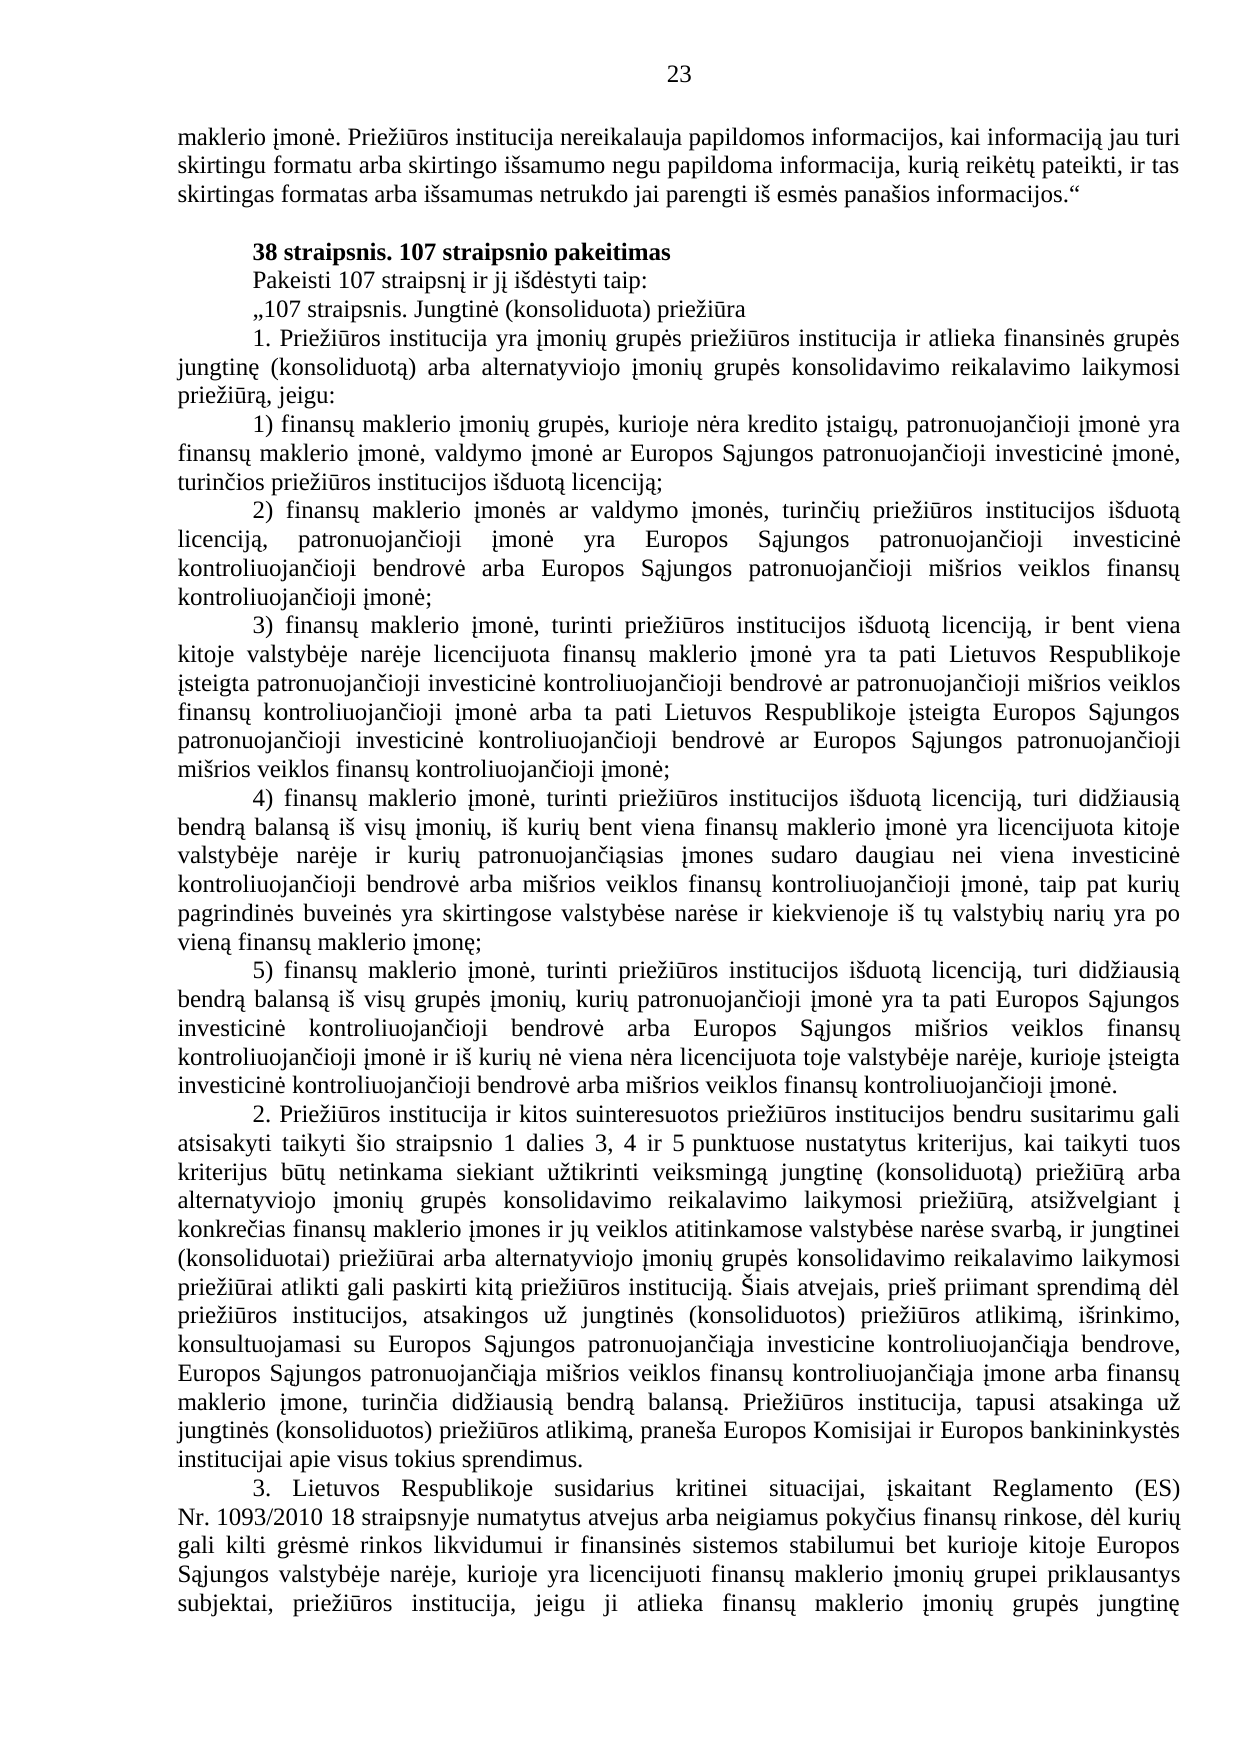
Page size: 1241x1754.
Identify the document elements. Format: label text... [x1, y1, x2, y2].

text 1. Priežiūros institucija yra įmonių grupės priežiūros institucija ir atlieka finansinės grupės jungtinę (konsoliduotą) arba alternatyviojo įmonių grupės konsolidavimo reikalavimo laikymosi priežiūrą, jeigu: [177, 323, 1181, 409]
text 2) finansų maklerio įmonės ar valdymo įmonės, turinčių priežiūros institucijos išduotą licenciją, patronuojančioji įmonė yra Europos Sąjungos patronuojančioji investicinė kontroliuojančioji bendrovė arba Europos Sąjungos patronuojančioji mišrios veiklos finansų kontroliuojančioji įmonė; [177, 496, 1181, 611]
text 38 straipsnis. 107 straipsnio pakeitimas [177, 237, 1181, 266]
text 1) finansų maklerio įmonių grupės, kurioje nėra kredito įstaigų, patronuojančioji įmonė yra finansų maklerio įmonė, valdymo įmonė ar Europos Sąjungos patronuojančioji investicinė įmonė, turinčios priežiūros institucijos išduotą licenciją; [177, 409, 1181, 496]
text maklerio įmonė. Priežiūros institucija nereikalauja papildomos informacijos, kai informaciją jau turi skirtingu formatu arba skirtingo išsamumo negu papildoma informacija, kurią reikėtų pateikti, ir tas skirtingas formatas arba išsamumas netrukdo jai parengti iš esmės panašios informacijos.“ [177, 122, 1181, 208]
text 3) finansų maklerio įmonė, turinti priežiūros institucijos išduotą licenciją, ir bent viena kitoje valstybėje narėje licencijuota finansų maklerio įmonė yra ta pati Lietuvos Respublikoje įsteigta patronuojančioji investicinė kontroliuojančioji bendrovė ar patronuojančioji mišrios veiklos finansų kontroliuojančioji įmonė arba ta pati Lietuvos Respublikoje įsteigta Europos Sąjungos patronuojančioji investicinė kontroliuojančioji bendrovė ar Europos Sąjungos patronuojančioji mišrios veiklos finansų kontroliuojančioji įmonė; [177, 611, 1181, 783]
text „107 straipsnis. Jungtinė (konsoliduota) priežiūra [177, 294, 1181, 323]
text 2. Priežiūros institucija ir kitos suinteresuotos priežiūros institucijos bendru susitarimu gali atsisakyti taikyti šio straipsnio 1 dalies 3, 4 ir 5 punktuose nustatytus kriterijus, kai taikyti tuos kriterijus būtų netinkama siekiant užtikrinti veiksmingą jungtinę (konsoliduotą) priežiūrą arba alternatyviojo įmonių grupės konsolidavimo reikalavimo laikymosi priežiūrą, atsižvelgiant į konkrečias finansų maklerio įmones ir jų veiklos atitinkamose valstybėse narėse svarbą, ir jungtinei (konsoliduotai) priežiūrai arba alternatyviojo įmonių grupės konsolidavimo reikalavimo laikymosi priežiūrai atlikti gali paskirti kitą priežiūros instituciją. Šiais atvejais, prieš priimant sprendimą dėl priežiūros institucijos, atsakingos už jungtinės (konsoliduotos) priežiūros atlikimą, išrinkimo, konsultuojamasi su Europos Sąjungos patronuojančiąja investicine kontroliuojančiąja bendrove, Europos Sąjungos patronuojančiąja mišrios veiklos finansų kontroliuojančiąja įmone arba finansų maklerio įmone, turinčia didžiausią bendrą balansą. Priežiūros institucija, tapusi atsakinga už jungtinės (konsoliduotos) priežiūros atlikimą, praneša Europos Komisijai ir Europos bankininkystės institucijai apie visus tokius sprendimus. [177, 1099, 1181, 1473]
text 5) finansų maklerio įmonė, turinti priežiūros institucijos išduotą licenciją, turi didžiausią bendrą balansą iš visų grupės įmonių, kurių patronuojančioji įmonė yra ta pati Europos Sąjungos investicinė kontroliuojančioji bendrovė arba Europos Sąjungos mišrios veiklos finansų kontroliuojančioji įmonė ir iš kurių nė viena nėra licencijuota toje valstybėje narėje, kurioje įsteigta investicinė kontroliuojančioji bendrovė arba mišrios veiklos finansų kontroliuojančioji įmonė. [177, 956, 1181, 1099]
text 4) finansų maklerio įmonė, turinti priežiūros institucijos išduotą licenciją, turi didžiausią bendrą balansą iš visų įmonių, iš kurių bent viena finansų maklerio įmonė yra licencijuota kitoje valstybėje narėje ir kurių patronuojančiąsias įmones sudaro daugiau nei viena investicinė kontroliuojančioji bendrovė arba mišrios veiklos finansų kontroliuojančioji įmonė, taip pat kurių pagrindinės buveinės yra skirtingose valstybėse narėse ir kiekvienoje iš tų valstybių narių yra po vieną finansų maklerio įmonę; [177, 783, 1181, 956]
text Pakeisti 107 straipsnį ir jį išdėstyti taip: [177, 266, 1181, 294]
text 3. Lietuvos Respublikoje susidarius kritinei situacijai, įskaitant Reglamento (ES) Nr. 1093/2010 18 straipsnyje numatytus atvejus arba neigiamus pokyčius finansų rinkose, dėl kurių gali kilti grėsmė rinkos likvidumui ir finansinės sistemos stabilumui bet kurioje kitoje Europos Sąjungos valstybėje narėje, kurioje yra licencijuoti finansų maklerio įmonių grupei priklausantys subjektai, priežiūros institucija, jeigu ji atlieka finansų maklerio įmonių grupės jungtinę [177, 1473, 1181, 1617]
